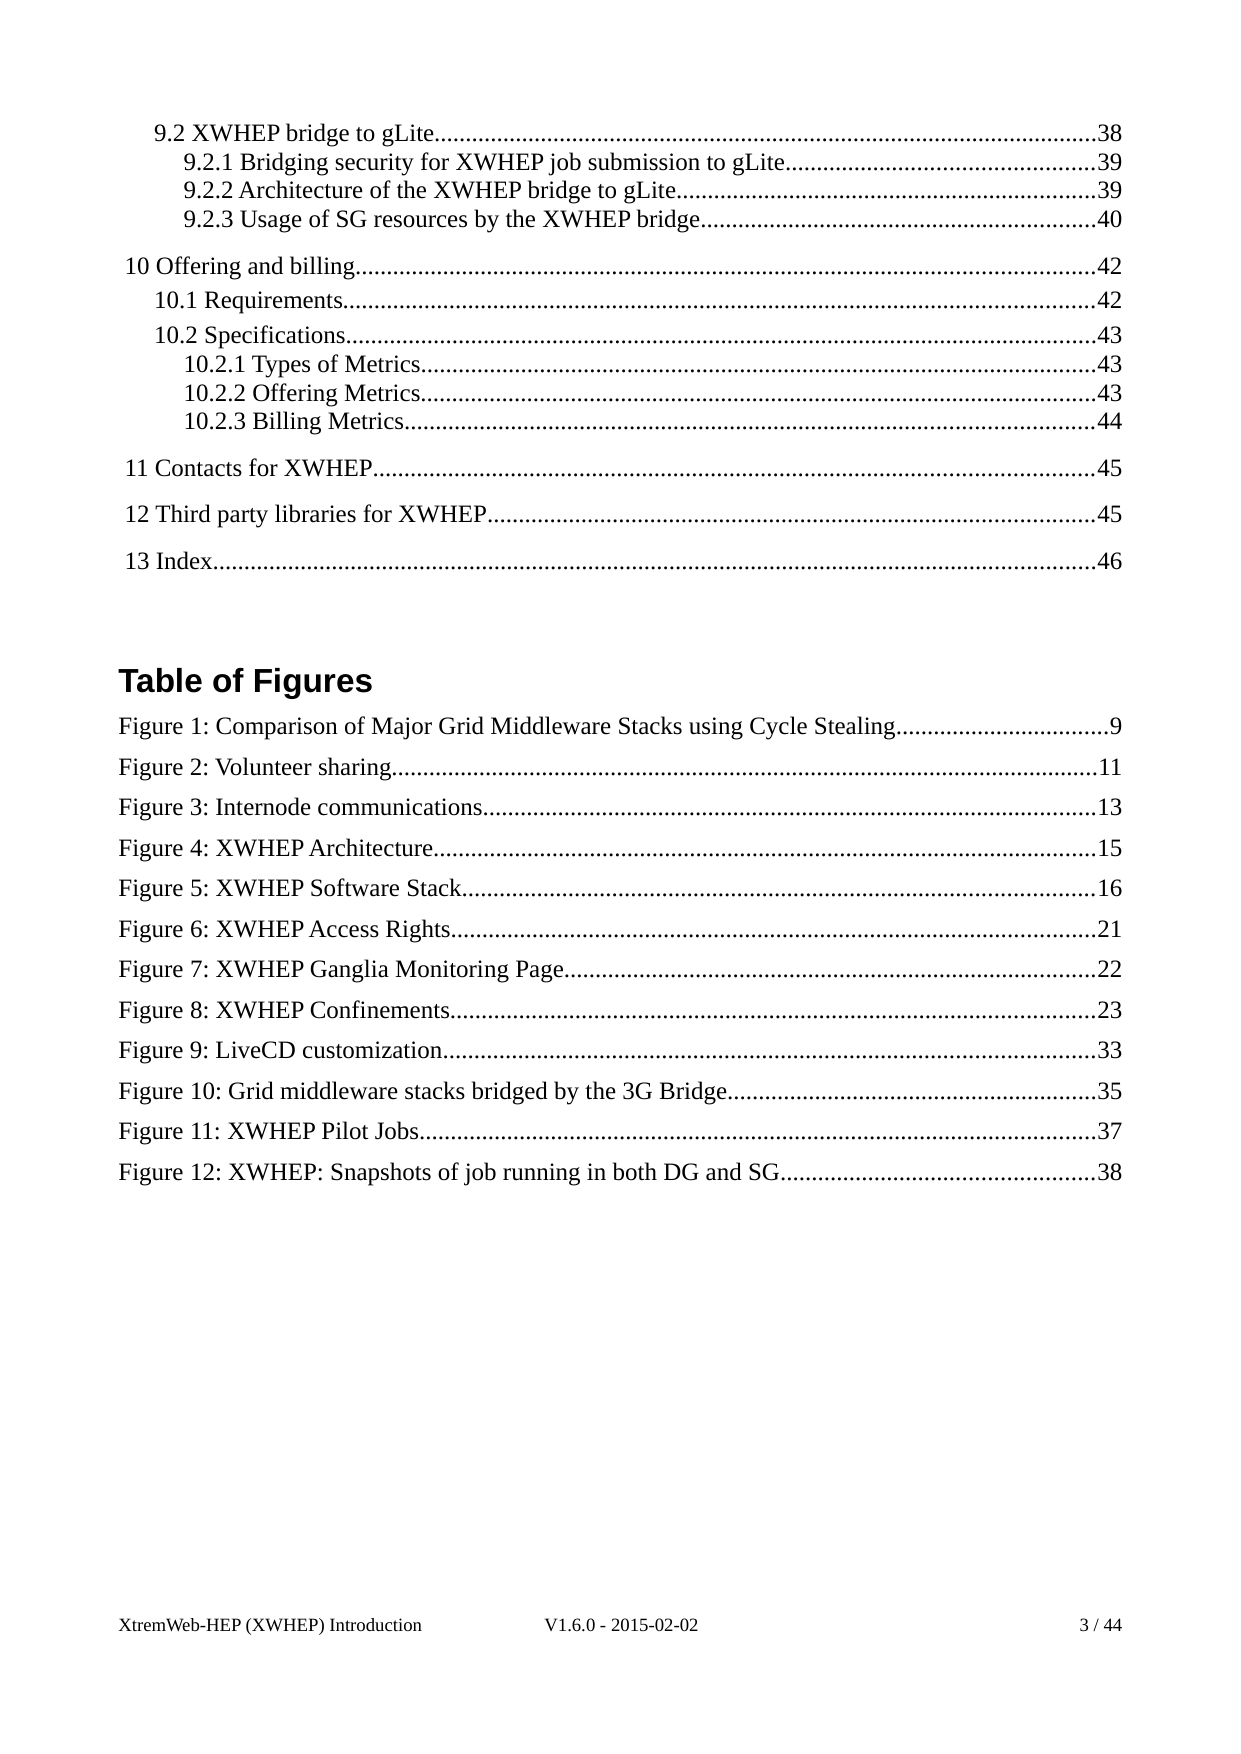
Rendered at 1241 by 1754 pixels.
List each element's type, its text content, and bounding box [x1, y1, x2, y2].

text Figure 5: XWHEP Software Stack 16 [118, 873, 1122, 902]
text Figure 3: Internode communications 13 [118, 792, 1122, 821]
text 10.2.3 Billing Metrics 44 [177, 406, 1122, 435]
text Figure 2: Volunteer sharing 11 [118, 752, 1122, 780]
text 9.2.2 Architecture of the XWHEP bridge to gLite 39 [177, 176, 1122, 204]
text Figure 6: XWHEP Access Rights 21 [118, 914, 1122, 942]
text 10.2.2 Offering Metrics 43 [177, 378, 1122, 406]
text 9.2.1 Bridging security for XWHEP job submission to gLite 39 [177, 147, 1122, 176]
text Figure 8: XWHEP Confinements 23 [118, 995, 1122, 1023]
text 10.1 Requirements 42 [148, 286, 1122, 314]
text 10.2.1 Types of Metrics 43 [177, 349, 1122, 378]
text Figure 7: XWHEP Ganglia Monitoring Page 22 [118, 954, 1122, 983]
text Figure 11: XWHEP Pilot Jobs 37 [118, 1116, 1122, 1145]
text 12 Third party libraries for XWHEP 45 [118, 499, 1122, 528]
text Figure 9: LiveCD customization 33 [118, 1035, 1122, 1064]
text Figure 10: Grid middleware stacks bridged by the 3G Bridge 35 [118, 1076, 1122, 1104]
text Figure 12: XWHEP: Snapshots of job running in both DG and SG 38 [118, 1157, 1122, 1186]
text 11 Contacts for XWHEP 45 [118, 453, 1122, 482]
subtitle Table of Figures [118, 661, 1122, 699]
text 13 Index 46 [118, 546, 1122, 574]
text 10.2 Specifications 43 [148, 320, 1122, 349]
text Figure 1: Comparison of Major Grid Middleware Stacks using Cycle Stealing 9 [118, 711, 1122, 740]
text Figure 4: XWHEP Architecture 15 [118, 833, 1122, 861]
text 9.2.3 Usage of SG resources by the XWHEP bridge 40 [177, 204, 1122, 233]
text 10 Offering and billing 42 [118, 251, 1122, 279]
text 9.2 XWHEP bridge to gLite 38 [148, 118, 1122, 147]
